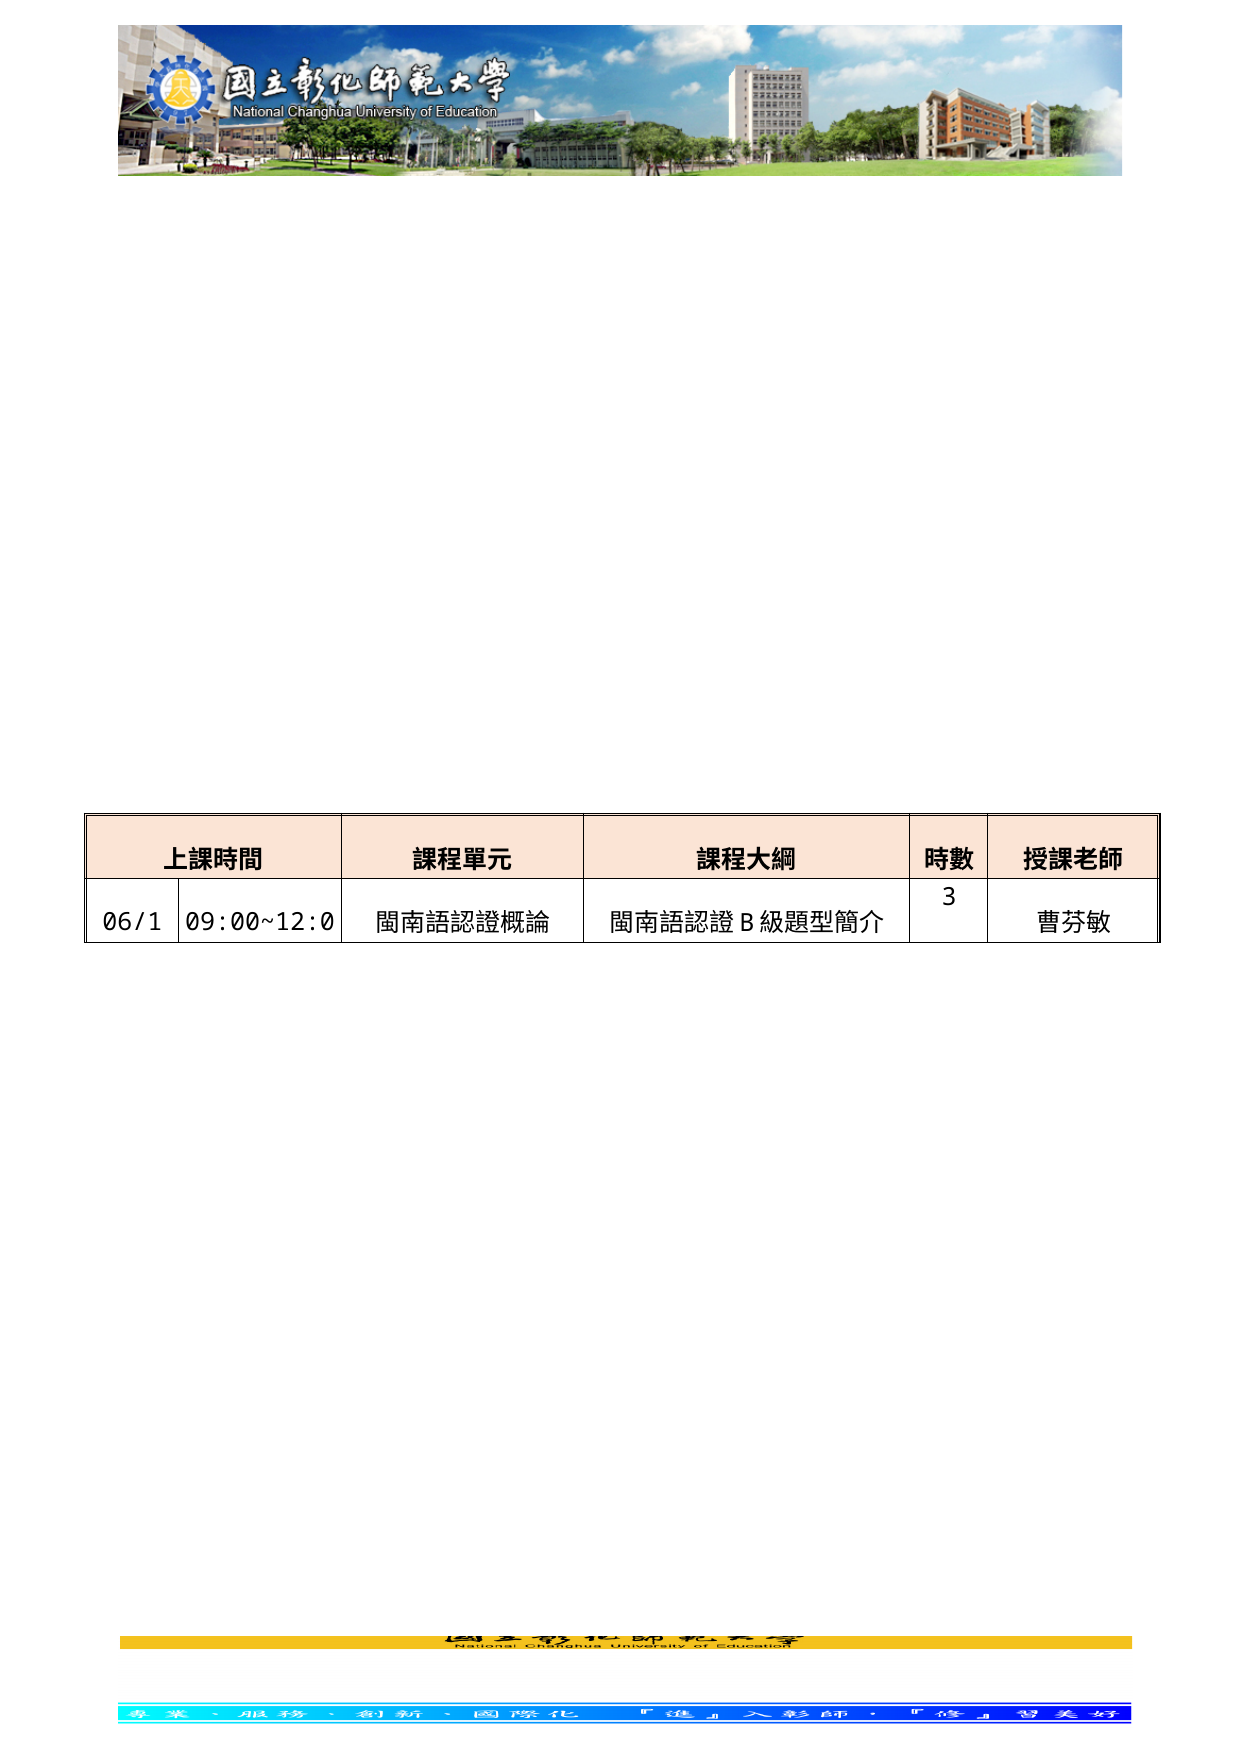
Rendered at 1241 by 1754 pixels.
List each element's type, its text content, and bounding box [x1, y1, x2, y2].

table_cell 閩南語認證B級題型簡介 [584, 879, 909, 942]
table_cell 06/1 [87, 879, 178, 942]
table_cell 課程單元 [342, 816, 583, 878]
table_cell 閩南語認證概論 [342, 879, 583, 942]
table_cell 3 [910, 879, 987, 942]
table_cell 授課老師 [988, 816, 1157, 878]
table_cell 上課時間 [87, 816, 341, 878]
table_cell 09:00~12:0 [179, 879, 341, 942]
table_cell 時數 [910, 816, 987, 878]
table_cell 曹芬敏 [988, 879, 1157, 942]
table_cell 課程大綱 [584, 816, 909, 878]
